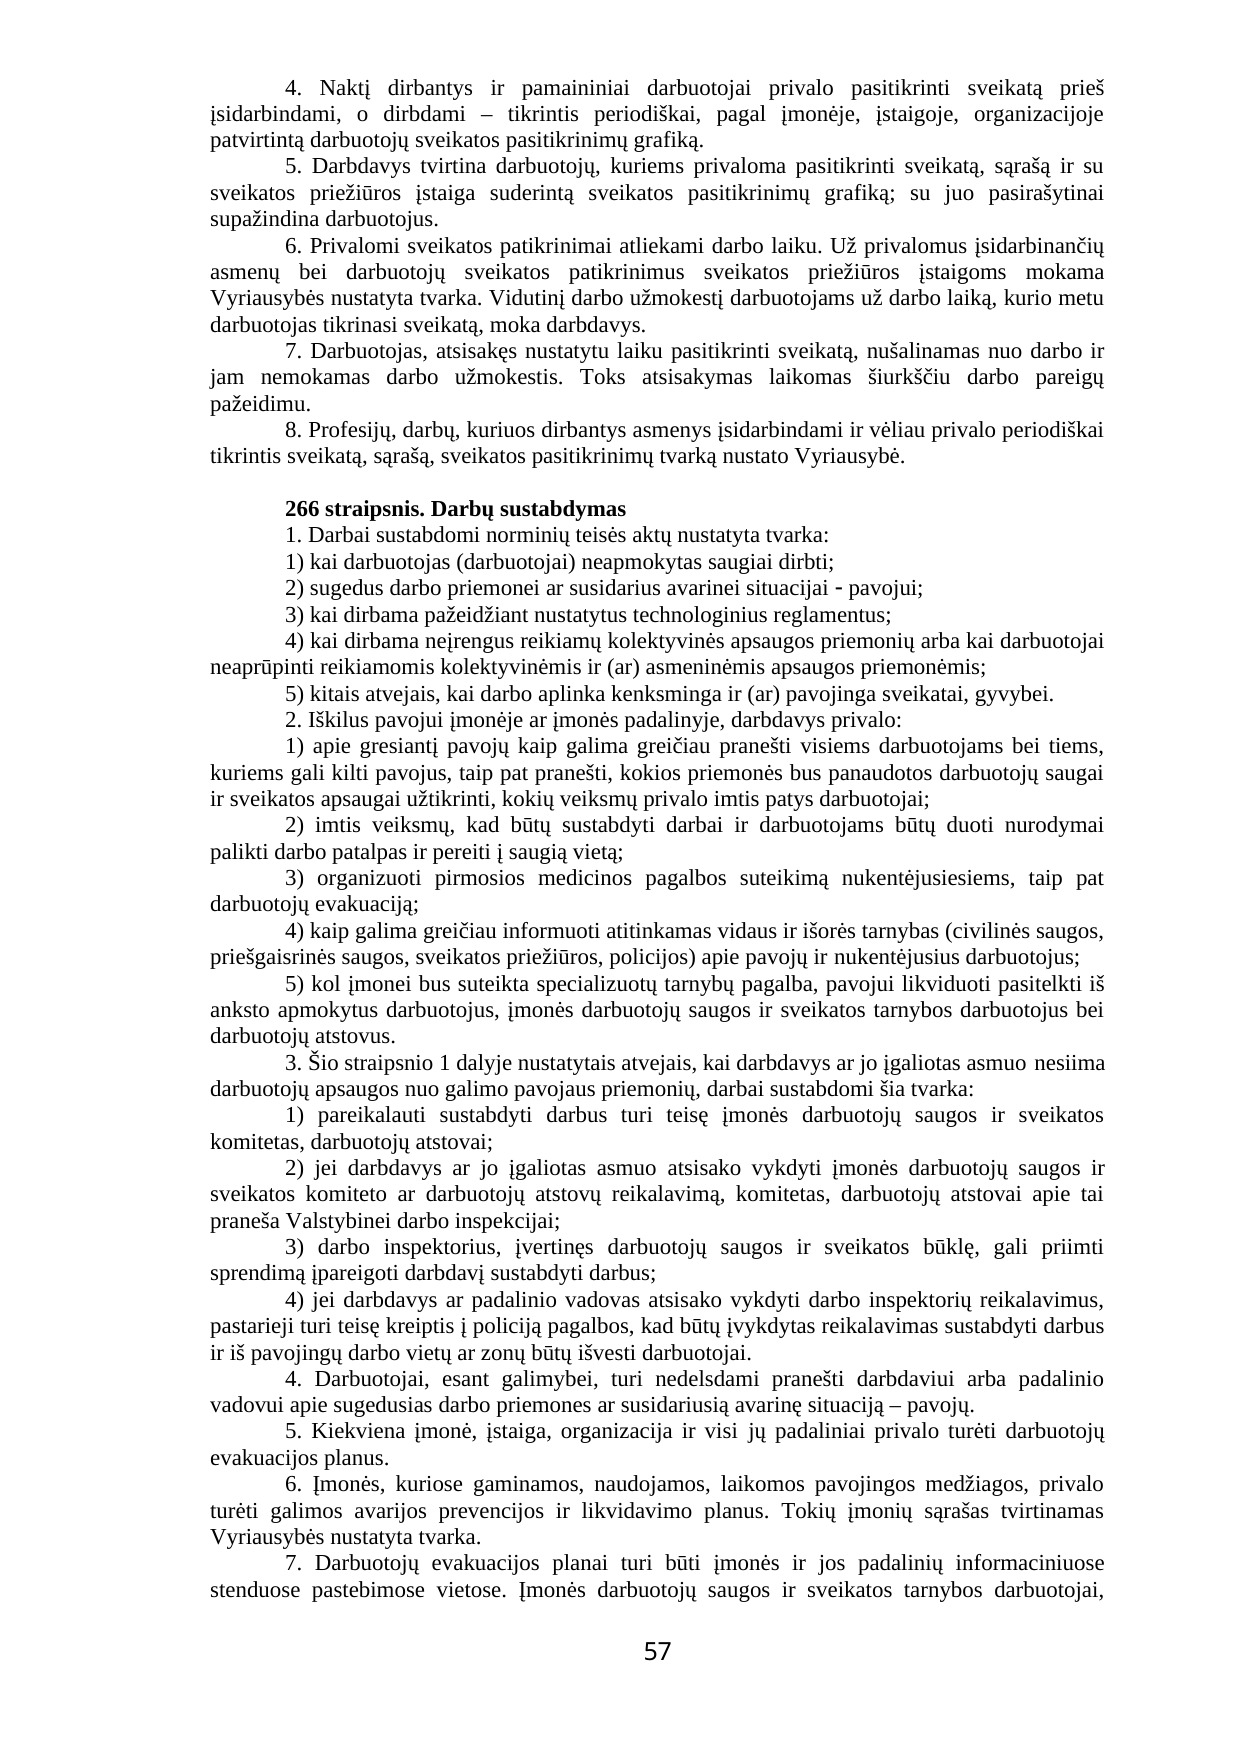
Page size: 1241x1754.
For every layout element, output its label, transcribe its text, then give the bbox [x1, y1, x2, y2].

text 8. Profesijų, darbų, kuriuos dirbantys asmenys įsidarbindami ir vėliau privalo periodiškai tikrintis sveikatą, sąrašą, sveikatos pasitikrinimų tvarką nustato Vyriausybė. [210, 416, 1106, 469]
text 6. Įmonės, kuriose gaminamos, naudojamos, laikomos pavojingos medžiagos, privalo turėti galimos avarijos prevencijos ir likvidavimo planus. Tokių įmonių sąrašas tvirtinamas Vyriausybės nustatyta tvarka. [210, 1470, 1106, 1549]
text 4) jei darbdavys ar padalinio vadovas atsisako vykdyti darbo inspektorių reikalavimus, pastarieji turi teisę kreiptis į policiją pagalbos, kad būtų įvykdytas reikalavimas sustabdyti darbus ir iš pavojingų darbo vietų ar zonų būtų išvesti darbuotojai. [210, 1286, 1106, 1365]
text 5. Kiekviena įmonė, įstaiga, organizacija ir visi jų padaliniai privalo turėti darbuotojų evakuacijos planus. [210, 1418, 1106, 1470]
text 3. Šio straipsnio 1 dalyje nustatytais atvejais, kai darbdavys ar jo įgaliotas asmuo nesiima darbuotojų apsaugos nuo galimo pavojaus priemonių, darbai sustabdomi šia tvarka: [210, 1049, 1106, 1101]
text 7. Darbuotojų evakuacijos planai turi būti įmonės ir jos padalinių informaciniuose stenduose pastebimose vietose. Įmonės darbuotojų saugos ir sveikatos tarnybos darbuotojai, [210, 1549, 1106, 1602]
text 3) organizuoti pirmosios medicinos pagalbos suteikimą nukentėjusiesiems, taip pat darbuotojų evakuaciją; [210, 864, 1106, 917]
text 7. Darbuotojas, atsisakęs nustatytu laiku pasitikrinti sveikatą, nušalinamas nuo darbo ir jam nemokamas darbo užmokestis. Toks atsisakymas laikomas šiurkščiu darbo pareigų pažeidimu. [210, 337, 1106, 416]
text 5. Darbdavys tvirtina darbuotojų, kuriems privaloma pasitikrinti sveikatą, sąrašą ir su sveikatos priežiūros įstaiga suderintą sveikatos pasitikrinimų grafiką; su juo pasirašytinai supažindina darbuotojus. [210, 153, 1106, 232]
text 2. Iškilus pavojui įmonėje ar įmonės padalinyje, darbdavys privalo: [210, 706, 1106, 732]
text 4) kai dirbama neįrengus reikiamų kolektyvinės apsaugos priemonių arba kai darbuotojai neaprūpinti reikiamomis kolektyvinėmis ir (ar) asmeninėmis apsaugos priemonėmis; [210, 627, 1106, 680]
text 1) kai darbuotojas (darbuotojai) neapmokytas saugiai dirbti; [210, 548, 1106, 574]
text 4) kaip galima greičiau informuoti atitinkamas vidaus ir išorės tarnybas (civilinės saugos, priešgaisrinės saugos, sveikatos priežiūros, policijos) apie pavojų ir nukentėjusius darbuotojus; [210, 917, 1106, 969]
text 2) sugedus darbo priemonei ar susidarius avarinei situacijai  pavojui; [210, 574, 1106, 601]
text 3) darbo inspektorius, įvertinęs darbuotojų saugos ir sveikatos būklę, gali priimti sprendimą įpareigoti darbdavį sustabdyti darbus; [210, 1233, 1106, 1286]
text 1) apie gresiantį pavojų kaip galima greičiau pranešti visiems darbuotojams bei tiems, kuriems gali kilti pavojus, taip pat pranešti, kokios priemonės bus panaudotos darbuotojų saugai ir sveikatos apsaugai užtikrinti, kokių veiksmų privalo imtis patys darbuotojai; [210, 732, 1106, 811]
text 2) imtis veiksmų, kad būtų sustabdyti darbai ir darbuotojams būtų duoti nurodymai palikti darbo patalpas ir pereiti į saugią vietą; [210, 811, 1106, 864]
text 4. Naktį dirbantys ir pamaininiai darbuotojai privalo pasitikrinti sveikatą prieš įsidarbindami, o dirbdami – tikrintis periodiškai, pagal įmonėje, įstaigoje, organizacijoje patvirtintą darbuotojų sveikatos pasitikrinimų grafiką. [210, 73, 1106, 153]
text 5) kol įmonei bus suteikta specializuotų tarnybų pagalba, pavojui likviduoti pasitelkti iš anksto apmokytus darbuotojus, įmonės darbuotojų saugos ir sveikatos tarnybos darbuotojus bei darbuotojų atstovus. [210, 969, 1106, 1049]
text 266 straipsnis. Darbų sustabdymas [210, 495, 1106, 522]
text 4. Darbuotojai, esant galimybei, turi nedelsdami pranešti darbdaviui arba padalinio vadovui apie sugedusias darbo priemones ar susidariusią avarinę situaciją – pavojų. [210, 1365, 1106, 1418]
text 1) pareikalauti sustabdyti darbus turi teisę įmonės darbuotojų saugos ir sveikatos komitetas, darbuotojų atstovai; [210, 1101, 1106, 1154]
text 2) jei darbdavys ar jo įgaliotas asmuo atsisako vykdyti įmonės darbuotojų saugos ir sveikatos komiteto ar darbuotojų atstovų reikalavimą, komitetas, darbuotojų atstovai apie tai praneša Valstybinei darbo inspekcijai; [210, 1154, 1106, 1233]
text 1. Darbai sustabdomi norminių teisės aktų nustatyta tvarka: [210, 522, 1106, 548]
text 5) kitais atvejais, kai darbo aplinka kenksminga ir (ar) pavojinga sveikatai, gyvybei. [210, 680, 1106, 706]
text 6. Privalomi sveikatos patikrinimai atliekami darbo laiku. Už privalomus įsidarbinančių asmenų bei darbuotojų sveikatos patikrinimus sveikatos priežiūros įstaigoms mokama Vyriausybės nustatyta tvarka. Vidutinį darbo užmokestį darbuotojams už darbo laiką, kurio metu darbuotojas tikrinasi sveikatą, moka darbdavys. [210, 232, 1106, 337]
text 3) kai dirbama pažeidžiant nustatytus technologinius reglamentus; [210, 601, 1106, 627]
